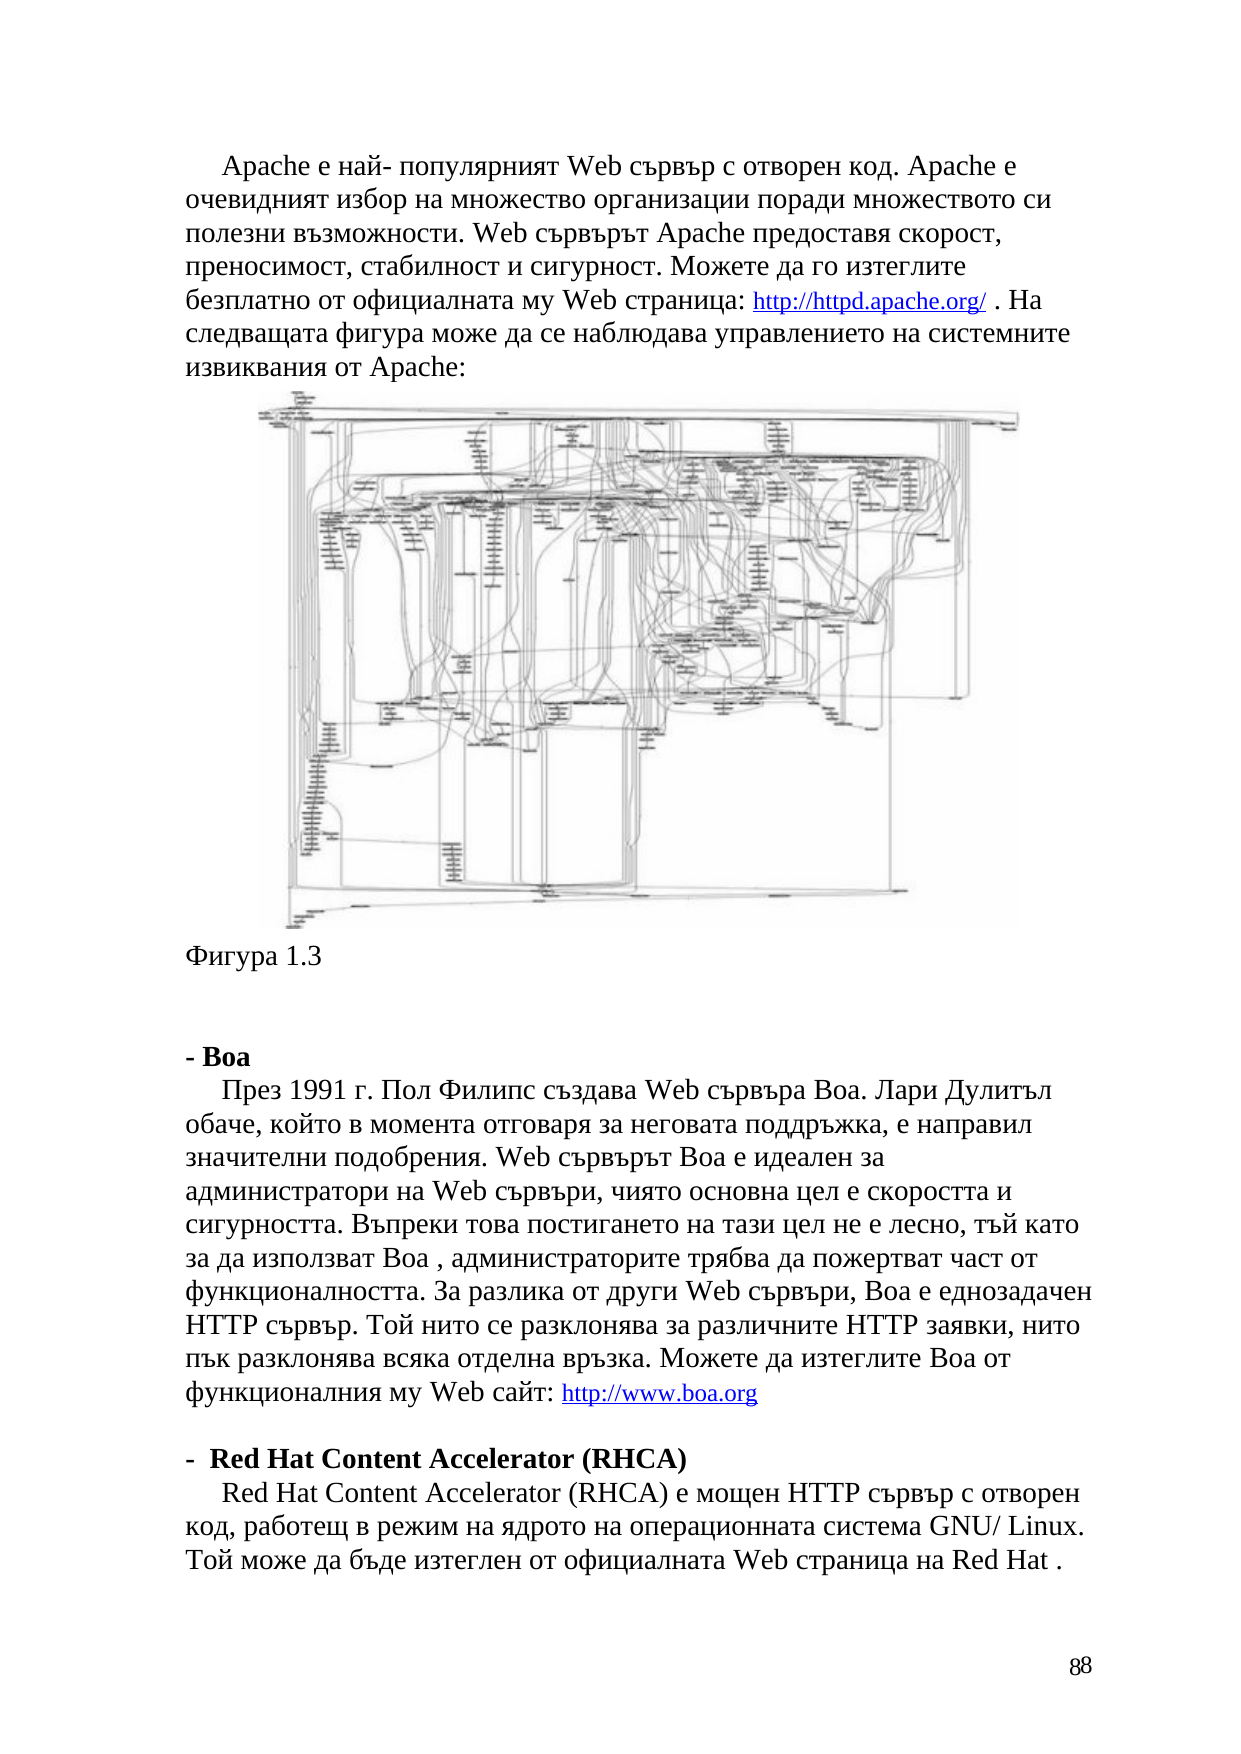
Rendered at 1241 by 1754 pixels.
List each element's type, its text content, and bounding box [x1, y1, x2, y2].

picture [258, 391, 1020, 929]
text - Boa [185, 1039, 1092, 1072]
text През 1991 г. Пол Филипс създава Web сървъра Boa. Лари Дулитъл обаче, който в момента отговаря за неговата поддръжка, е направил значителни подобрения. Web сървърът Boa е идеален за администратори на Web сървъри, чиято основна цел е скоростта и сигурността. Въпреки това постигането на тази цел не е лесно, тъй като за да използват Boa , администраторите трябва да пожертват част от функционалността. За разлика от други Web сървъри, Boa е еднозадачен HTTP сървър. Той нито се разклонява за различните HTTP заявки, нито пък разклонява всяка отделна връзка. Можете да изтеглите Boa от функционалния му Web сайт: http://www.boa.org [185, 1072, 1092, 1408]
text - Red Hat Content Accelerator (RHCA) [185, 1441, 1092, 1475]
text Red Hat Content Accelerator (RHCA) е мощен HTTP сървър с отворен код, работещ в режим на ядрото на операционната система GNU/ Linux. Той може да бъде изтеглен от официалната Web страница на Red Hat . [185, 1475, 1092, 1575]
text Apache е най- популярният Web сървър с отворен код. Apache е очевидният избор на множество организации поради множеството си полезни възможности. Web сървърът Apache предоставя скорост, преносимост, стабилност и сигурност. Можете да го изтеглите безплатно от официалната му Web страница: http://httpd.apache.org/ . На следващата фигура може да се наблюдава управлението на системните извиквания от Apache: [185, 148, 1092, 382]
text Фигура 1.3 [185, 938, 1092, 972]
